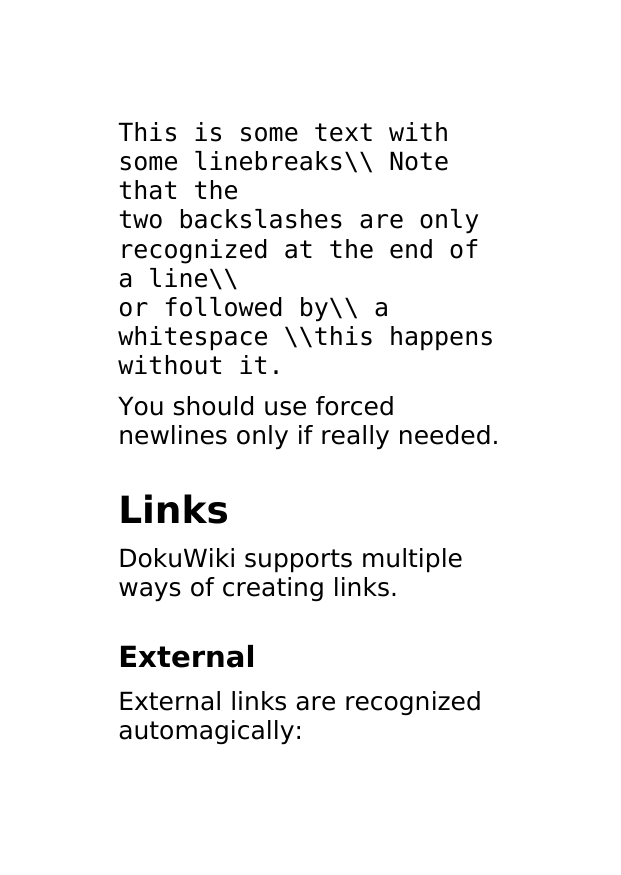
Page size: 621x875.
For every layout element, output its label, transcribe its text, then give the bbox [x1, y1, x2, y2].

text External links are recognized automagically: [118, 687, 502, 745]
subtitle Links [118, 488, 502, 532]
subtitle External [118, 640, 502, 674]
text DokuWiki supports multiple ways of creating links. [118, 544, 502, 603]
text This is some text with some linebreaks\\ Note that the two backslashes are only recognized at the end of a line\\ or followed by\\ a whitespace \\this happens without it. [118, 118, 502, 381]
text You should use forced newlines only if really needed. [118, 392, 502, 451]
